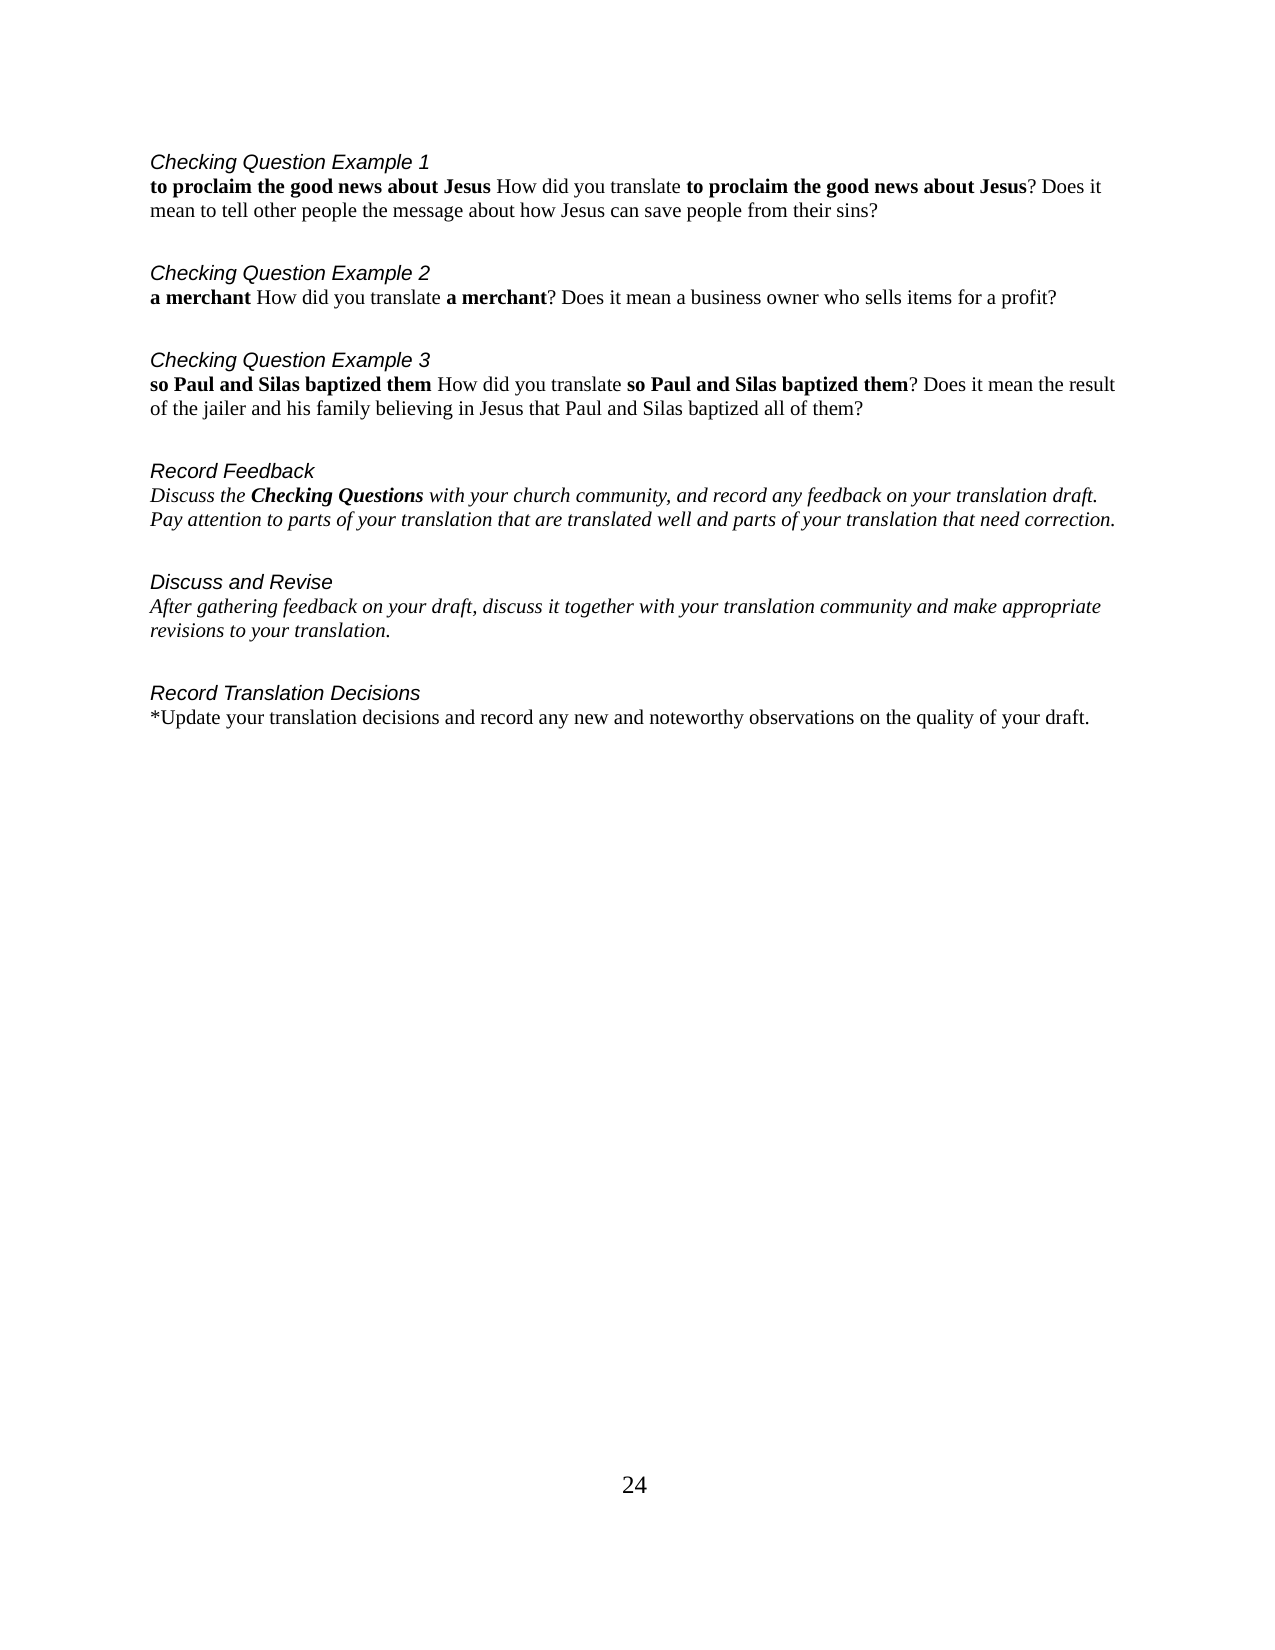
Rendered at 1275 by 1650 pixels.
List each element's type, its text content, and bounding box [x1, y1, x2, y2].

subtitle Checking Question Example 2 [150, 261, 1125, 285]
subtitle Record Translation Decisions [150, 681, 1125, 705]
text After gathering feedback on your draft, discuss it together with your translation community and make appropriate revisions to your translation. [150, 594, 1125, 642]
text so Paul and Silas baptized them How did you translate so Paul and Silas baptized them? Does it mean the result of the jailer and his family believing in Jesus that Paul and Silas baptized all of them? [150, 372, 1125, 420]
subtitle Discuss and Revise [150, 570, 1125, 594]
text a merchant How did you translate a merchant? Does it mean a business owner who sells items for a profit? [150, 285, 1125, 309]
subtitle Record Feedback [150, 459, 1125, 483]
subtitle Checking Question Example 3 [150, 348, 1125, 372]
text *Update your translation decisions and record any new and noteworthy observations on the quality of your draft. [150, 705, 1125, 729]
text Discuss the Checking Questions with your church community, and record any feedback on your translation draft. Pay attention to parts of your translation that are translated well and parts of your translation that need correction. [150, 483, 1125, 531]
text to proclaim the good news about Jesus How did you translate to proclaim the good news about Jesus? Does it mean to tell other people the message about how Jesus can save people from their sins? [150, 174, 1125, 222]
subtitle Checking Question Example 1 [150, 150, 1125, 174]
